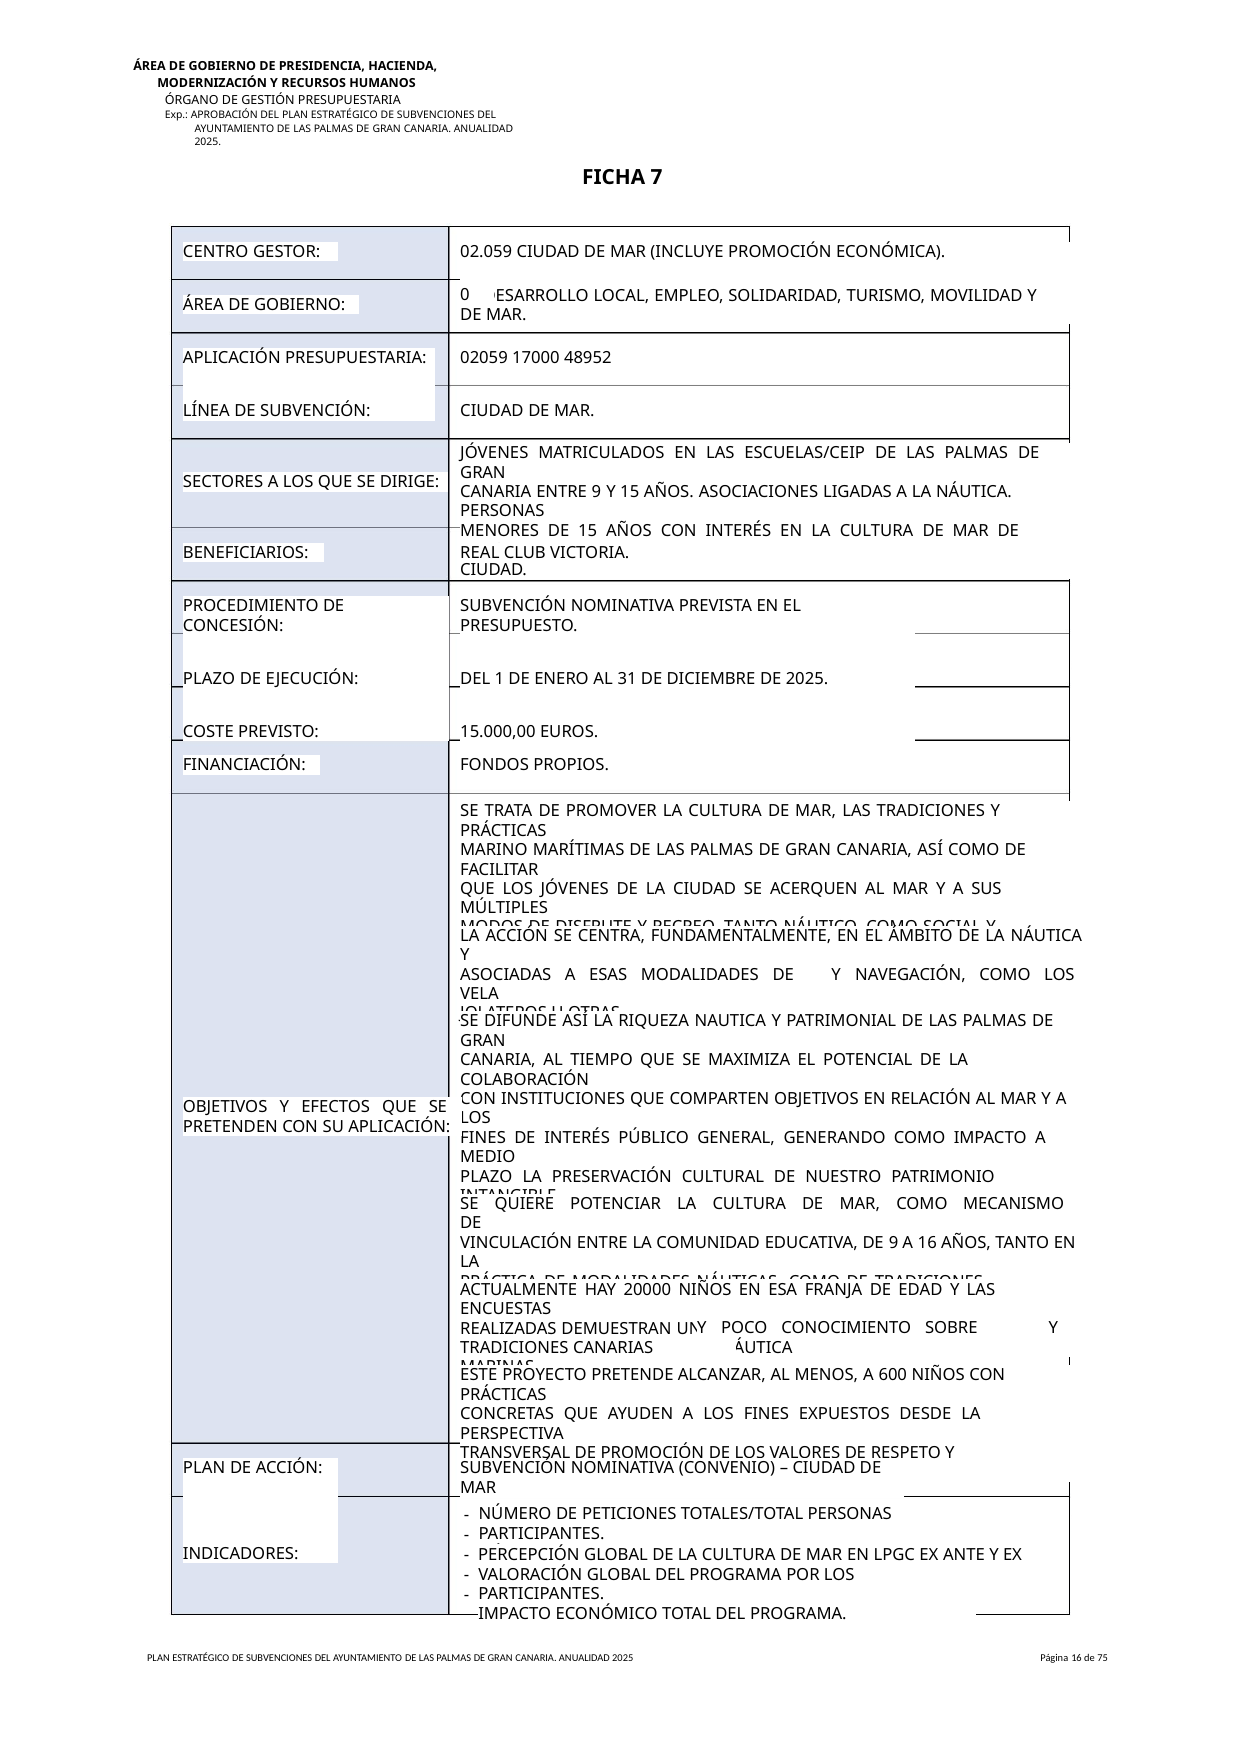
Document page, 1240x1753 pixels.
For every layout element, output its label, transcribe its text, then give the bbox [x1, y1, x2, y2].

text NÚMERO DE PETICIONES TOTALES/TOTAL PERSONAS PARTICIPANTES. [478, 1504, 1016, 1543]
text - PERCEPCIÓN GLOBAL DE LA CULTURA DE MAR EN LPGC EX ANTE Y EX POST. [463, 1544, 1065, 1586]
text ESTE PROYECTO PRETENDE ALCANZAR, AL MENOS, A 600 NIÑOS CON PRÁCTICAS [460, 1365, 1083, 1404]
text MENORES DE 15 AÑOS CON INTERÉS EN LA CULTURA DE MAR DE NUESTRA [460, 521, 1083, 559]
text JOLATEROS U OTRAS. [460, 1003, 842, 1011]
text ÁREA DE GOBIERNO DE PRESIDENCIA, HACIENDA, [133, 59, 440, 73]
text ÓRGANO DE GESTIÓN PRESUPUESTARIA [164, 93, 542, 107]
text 0 [460, 285, 494, 304]
text 2 DESARROLLO LOCAL, EMPLEO, SOLIDARIDAD, TURISMO, MOVILIDAD Y CIUDAD [494, 285, 1083, 324]
text MODERNIZACIÓN Y RECURSOS HUMANOS [157, 76, 440, 90]
text FINES DE INTERÉS PÚBLICO GENERAL, GENERANDO COMO IMPACTO A MEDIO [460, 1128, 1083, 1167]
text CIUDAD DE MAR. [460, 401, 607, 421]
text Página 16 de 75 [1040, 1652, 1123, 1664]
text 02.059 CIUDAD DE MAR (INCLUYE PROMOCIÓN ECONÓMICA). [460, 242, 1083, 261]
text DE MAR. [460, 304, 547, 324]
text QUE LOS JÓVENES DE LA CIUDAD SE ACERQUEN AL MAR Y A SUS MÚLTIPLES [460, 879, 1083, 917]
text LA VELA PARA LOS JÓVENES, ASÍ COMO EN PRÁCTICAS TRADICIONALES LOCALES [842, 984, 1083, 1003]
text SECTORES A LOS QUE SE DIRIGE: [183, 472, 448, 492]
text NAVEGACIÓN, COMO LOS [855, 964, 1083, 984]
text SUBVENCIÓN NOMINATIVA PREVISTA EN EL PRESUPUESTO. [460, 596, 915, 635]
text COSTE PREVISTO: [183, 722, 449, 741]
text APLICACIÓN PRESUPUESTARIA: [183, 348, 435, 368]
text BENEFICIARIOS: [183, 543, 324, 562]
text Y [697, 1318, 721, 1338]
text FONDOS PROPIOS. [460, 755, 620, 775]
text CENTRO GESTOR: [183, 242, 338, 261]
text JÓVENES MATRICULADOS EN LAS ESCUELAS/CEIP DE LAS PALMAS DE GRAN [460, 443, 1083, 482]
text CONCRETAS QUE AYUDEN A LOS FINES EXPUESTOS DESDE LA PERSPECTIVA [460, 1404, 1083, 1443]
text CIUDAD. [460, 559, 1083, 579]
text PLAN ESTRATÉGICO DE SUBVENCIONES DEL AYUNTAMIENTO DE LAS PALMAS DE GRAN CANARIA. ANUALIDAD 2025 [147, 1652, 661, 1664]
text Y [1048, 1318, 1083, 1338]
text - [463, 1564, 478, 1585]
text CANARIA ENTRE 9 Y 15 AÑOS. ASOCIACIONES LIGADAS A LA NÁUTICA. PERSONAS [460, 482, 1083, 521]
text LÍNEA DE SUBVENCIÓN: [183, 401, 435, 421]
text ÁREA DE GOBIERNO: [183, 295, 359, 314]
text VINCULACIÓN ENTRE LA COMUNIDAD EDUCATIVA, DE 9 A 16 AÑOS, TANTO EN LA [460, 1233, 1083, 1272]
text TRANSVERSAL DE PROMOCIÓN DE LOS VALORES DE RESPETO Y SOSTENIBILIDAD. [460, 1443, 1083, 1482]
text PLAZO DE EJECUCIÓN: [183, 669, 449, 688]
text ACTUALMENTE HAY 20000 NIÑOS EN ESA FRANJA DE EDAD Y LAS ENCUESTAS [460, 1279, 1083, 1318]
text - [463, 1585, 478, 1605]
text OBJETIVOS Y EFECTOS QUE SE [183, 1097, 462, 1117]
text TRADICIONES CANARIAS MARINAS. [460, 1338, 736, 1365]
text VALORACIÓN GLOBAL DEL PROGRAMA POR LOS PARTICIPANTES. [478, 1564, 976, 1603]
text 02059 17000 48952 [460, 348, 626, 368]
text ASOCIADAS A ESAS MODALIDADES DE VELA [460, 964, 842, 1003]
text Exp.: APROBACIÓN DEL PLAN ESTRATÉGICO DE SUBVENCIONES DEL [164, 109, 542, 121]
text CON INSTITUCIONES QUE COMPARTEN OBJETIVOS EN RELACIÓN AL MAR Y A LOS [460, 1089, 1083, 1128]
text SUBVENCIÓN NOMINATIVA (CONVENIO) – CIUDAD DE MAR [460, 1458, 904, 1497]
text REAL CLUB VICTORIA. [460, 543, 646, 562]
text POCO CONOCIMIENTO SOBRE NÁUTICA [721, 1318, 1059, 1357]
text PLAZO LA PRESERVACIÓN CULTURAL DE NUESTRO PATRIMONIO INTANGIBLE [460, 1167, 1083, 1194]
text REALIZADAS DEMUESTRAN UN NIVEL CULTURAL DE MAR MUY BAJO, CON ESCASO [460, 1318, 697, 1338]
text AYUNTAMIENTO DE LAS PALMAS DE GRAN CANARIA. ANUALIDAD 2025. [194, 123, 542, 147]
text SE QUIERE POTENCIAR LA CULTURA DE MAR, COMO MECANISMO DE [460, 1194, 1083, 1233]
text SE DIFUNDE ASÍ LA RIQUEZA NAUTICA Y PATRIMONIAL DE LAS PALMAS DE GRAN [460, 1011, 1083, 1050]
text CANARIA, AL TIEMPO QUE SE MAXIMIZA EL POTENCIAL DE LA COLABORACIÓN [460, 1050, 1083, 1089]
text 15.000,00 EUROS. [460, 722, 915, 741]
text IMPACTO ECONÓMICO TOTAL DEL PROGRAMA. [478, 1604, 976, 1623]
text PRETENDEN CON SU APLICACIÓN: [183, 1117, 462, 1136]
text LA ACCIÓN SE CENTRA, FUNDAMENTALMENTE, EN EL ÁMBITO DE LA NÁUTICA Y [460, 926, 1083, 964]
text MODOS DE DISFRUTE Y RECREO, TANTO NÁUTICO, COMO SOCIAL Y DEPORTIVO, [460, 917, 1083, 926]
text DEL 1 DE ENERO AL 31 DE DICIEMBRE DE 2025. [460, 669, 915, 688]
text PRÁCTICA DE MODALIDADES NÁUTICAS, COMO DE TRADICIONES CULTURALES Y [460, 1272, 1083, 1279]
text PROCEDIMIENTO DE CONCESIÓN: [183, 596, 449, 635]
text DE LA CIUDAD. [842, 1003, 1083, 1011]
text - [463, 1503, 494, 1524]
text MARINO MARÍTIMAS DE LAS PALMAS DE GRAN CANARIA, ASÍ COMO DE FACILITAR [460, 840, 1083, 879]
text FICHA 7 [582, 165, 683, 189]
text Y [831, 964, 855, 984]
text FINANCIACIÓN: [183, 755, 320, 775]
text INDICADORES: [183, 1544, 338, 1563]
text PLAN DE ACCIÓN: [183, 1458, 338, 1478]
text - [463, 1524, 478, 1544]
text SE TRATA DE PROMOVER LA CULTURA DE MAR, LAS TRADICIONES Y PRÁCTICAS [460, 801, 1083, 840]
